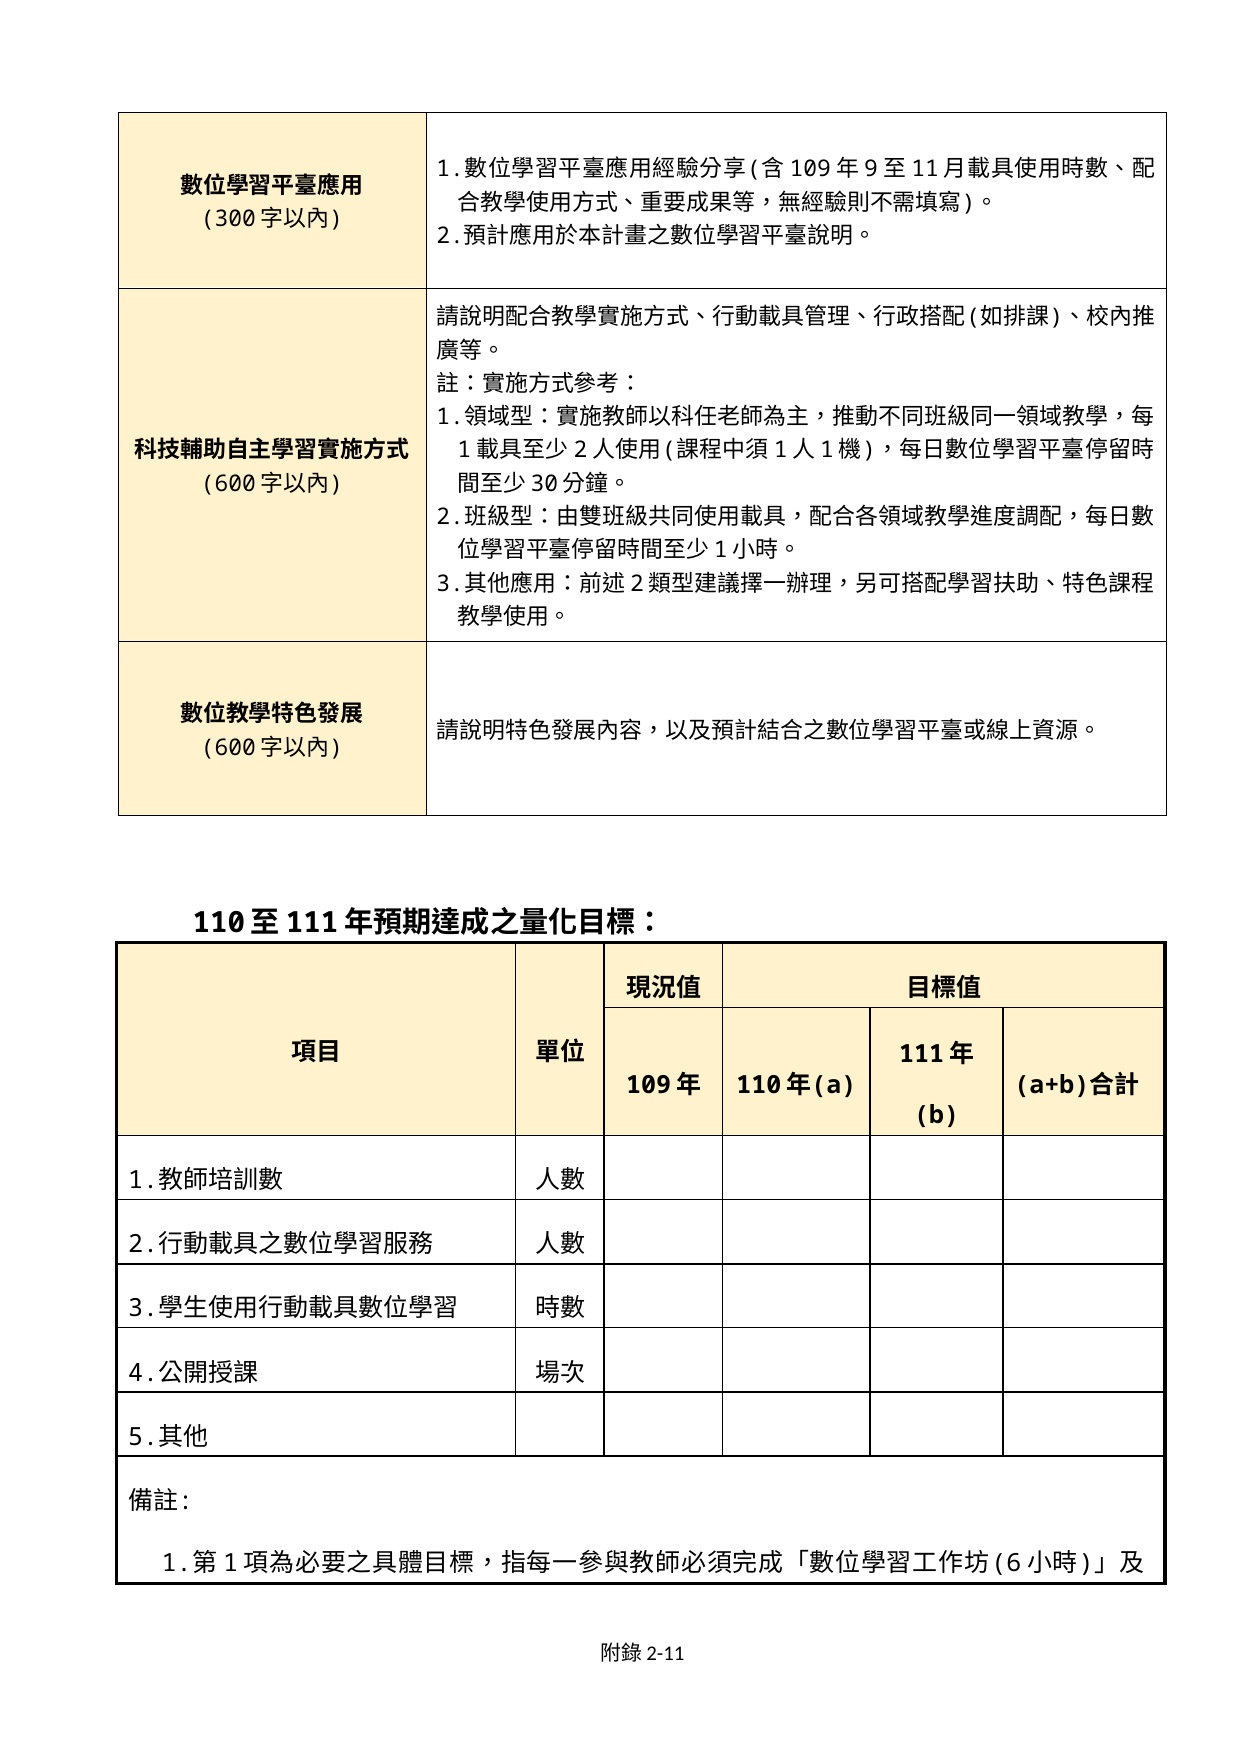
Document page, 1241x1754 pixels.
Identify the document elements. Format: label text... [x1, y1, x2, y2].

table_cell 111年(b) [871, 1008, 1002, 1135]
table_cell [605, 1393, 722, 1455]
table_cell [605, 1136, 722, 1199]
table_header 現況值 [605, 944, 722, 1007]
table_cell [605, 1328, 722, 1391]
table_header 目標值 [723, 944, 1163, 1007]
table_cell [1004, 1265, 1163, 1327]
table_cell [871, 1328, 1002, 1391]
text 110至111年預期達成之量化目標： [192, 878, 1122, 941]
table_cell 4.公開授課 [118, 1328, 515, 1391]
table_cell 數位學習平臺應用 (300字以內) [119, 113, 426, 287]
table_cell (a+b)合計 [1004, 1008, 1163, 1135]
table_cell 2.行動載具之數位學習服務 [118, 1200, 515, 1263]
table_cell [723, 1136, 869, 1199]
table_cell [871, 1393, 1002, 1455]
table_cell 3.學生使用行動載具數位學習 [118, 1265, 515, 1327]
table_header 項目 [118, 944, 515, 1135]
table_cell [723, 1265, 869, 1327]
table_cell [871, 1136, 1002, 1199]
table_cell [1004, 1393, 1163, 1455]
table_cell 時數 [516, 1265, 603, 1327]
table_cell 110年(a) [723, 1008, 869, 1135]
table_cell 人數 [516, 1136, 603, 1199]
table_cell 科技輔助自主學習實施方式 (600字以內) [119, 289, 426, 641]
table_cell 數位教學特色發展 (600字以內) [119, 642, 426, 815]
table_cell 109年 [605, 1008, 722, 1135]
table_cell 5.其他 [118, 1393, 515, 1455]
table_cell 備註: 1.第1項為必要之具體目標，指每一參與教師必須完成「數位學習工作坊(6小時)」及「科技輔助自主學習工作坊(2日)」之培訓課程。 2.第2項為必要之具體目標，指學生使用行動載具結合數位學習平臺學習，使用學生數縣市合計≧補助載具數*2 (即補助載具數:學生數=1:2，學生仍一人一機學習。 3.第3項為必要之具體目標，指學生使用行動載具結合數位學習平臺學習停留時數，縣市累計所有參與本計畫學生之使用時數(每月合計≧20小時*10月*補助載具數*2)。 4.第4項為必要之具體目標，指每一參與教師每年至少須辦理1場公開授課。 5.第5項「其他」(含之後新增項目)，請學校自行新增列出。 [118, 1457, 1163, 1582]
table_cell 人數 [516, 1200, 603, 1263]
table_header 單位 [516, 944, 603, 1135]
table_cell [605, 1265, 722, 1327]
table_cell 場次 [516, 1328, 603, 1391]
table_cell [1004, 1328, 1163, 1391]
table_cell [605, 1200, 722, 1263]
table_cell [723, 1328, 869, 1391]
table_cell 請說明配合教學實施方式、行動載具管理、行政搭配(如排課)、校內推廣等。 註：實施方式參考： 1.領域型：實施教師以科任老師為主，推動不同班級同一領域教學，每1載具至少2人使用(課程中須1人1機)，每日數位學習平臺停留時間至少30分鐘。 2.班級型：由雙班級共同使用載具，配合各領域教學進度調配，每日數位學習平臺停留時間至少1小時。 3.其他應用：前述2類型建議擇一辦理，另可搭配學習扶助、特色課程教學使用。 [427, 289, 1166, 641]
table_cell 1.教師培訓數 [118, 1136, 515, 1199]
table_cell [723, 1200, 869, 1263]
table_cell [723, 1393, 869, 1455]
table_cell [871, 1200, 1002, 1263]
table_cell 請說明特色發展內容，以及預計結合之數位學習平臺或線上資源。 [427, 642, 1166, 815]
table_cell [1004, 1200, 1163, 1263]
table_cell [516, 1393, 603, 1455]
table_cell [871, 1265, 1002, 1327]
table_cell 1.數位學習平臺應用經驗分享(含109年9至11月載具使用時數、配合教學使用方式、重要成果等，無經驗則不需填寫)。 2.預計應用於本計畫之數位學習平臺說明。 [427, 113, 1166, 287]
table_cell [1004, 1136, 1163, 1199]
